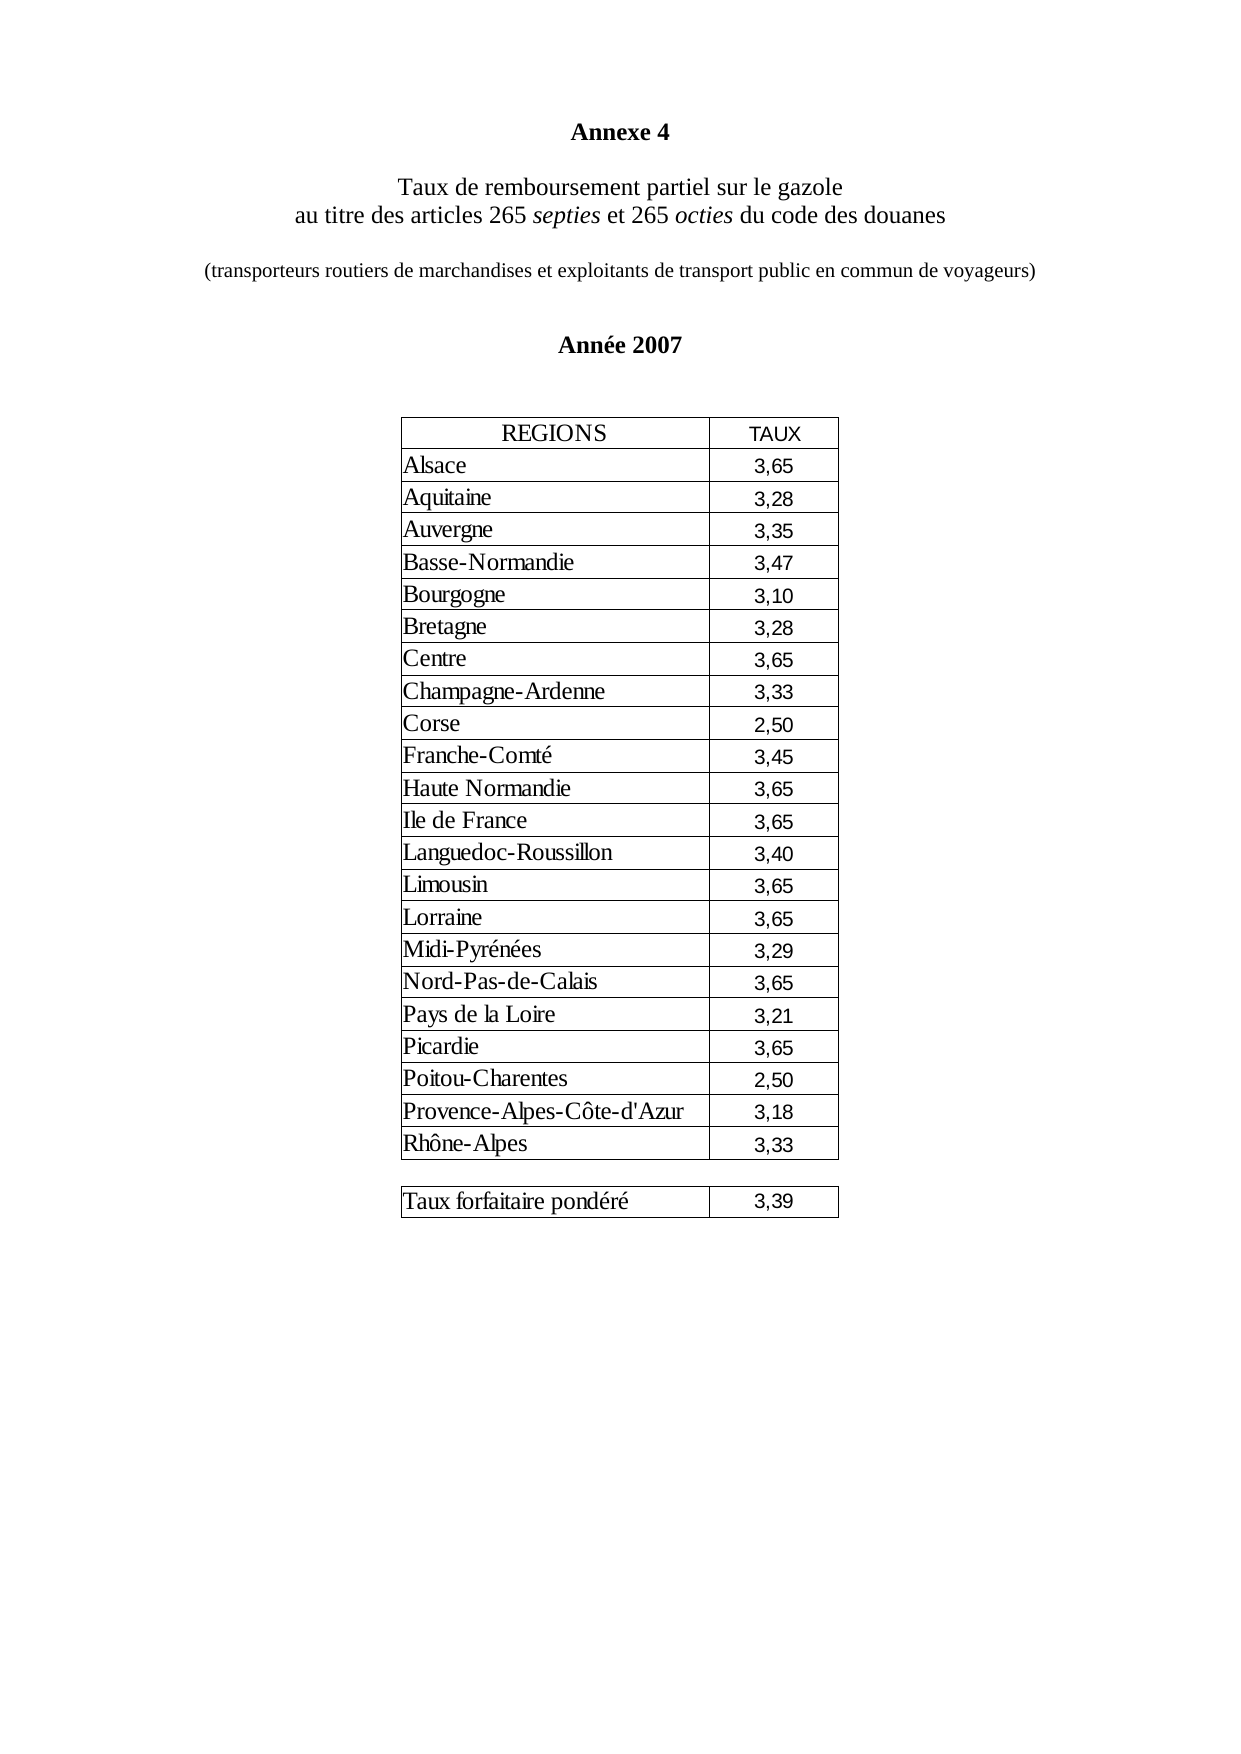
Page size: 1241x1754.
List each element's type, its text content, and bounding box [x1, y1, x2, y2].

text Annexe 4 [118, 118, 1122, 146]
text au titre des articles 265 septies et 265 octies du code des douanes [118, 201, 1122, 229]
text (transporteurs routiers de marchandises et exploitants de transport public en commun de voyageurs) [118, 257, 1122, 282]
text Année 2007 [118, 332, 1122, 359]
text Taux de remboursement partiel sur le gazole [118, 173, 1122, 201]
